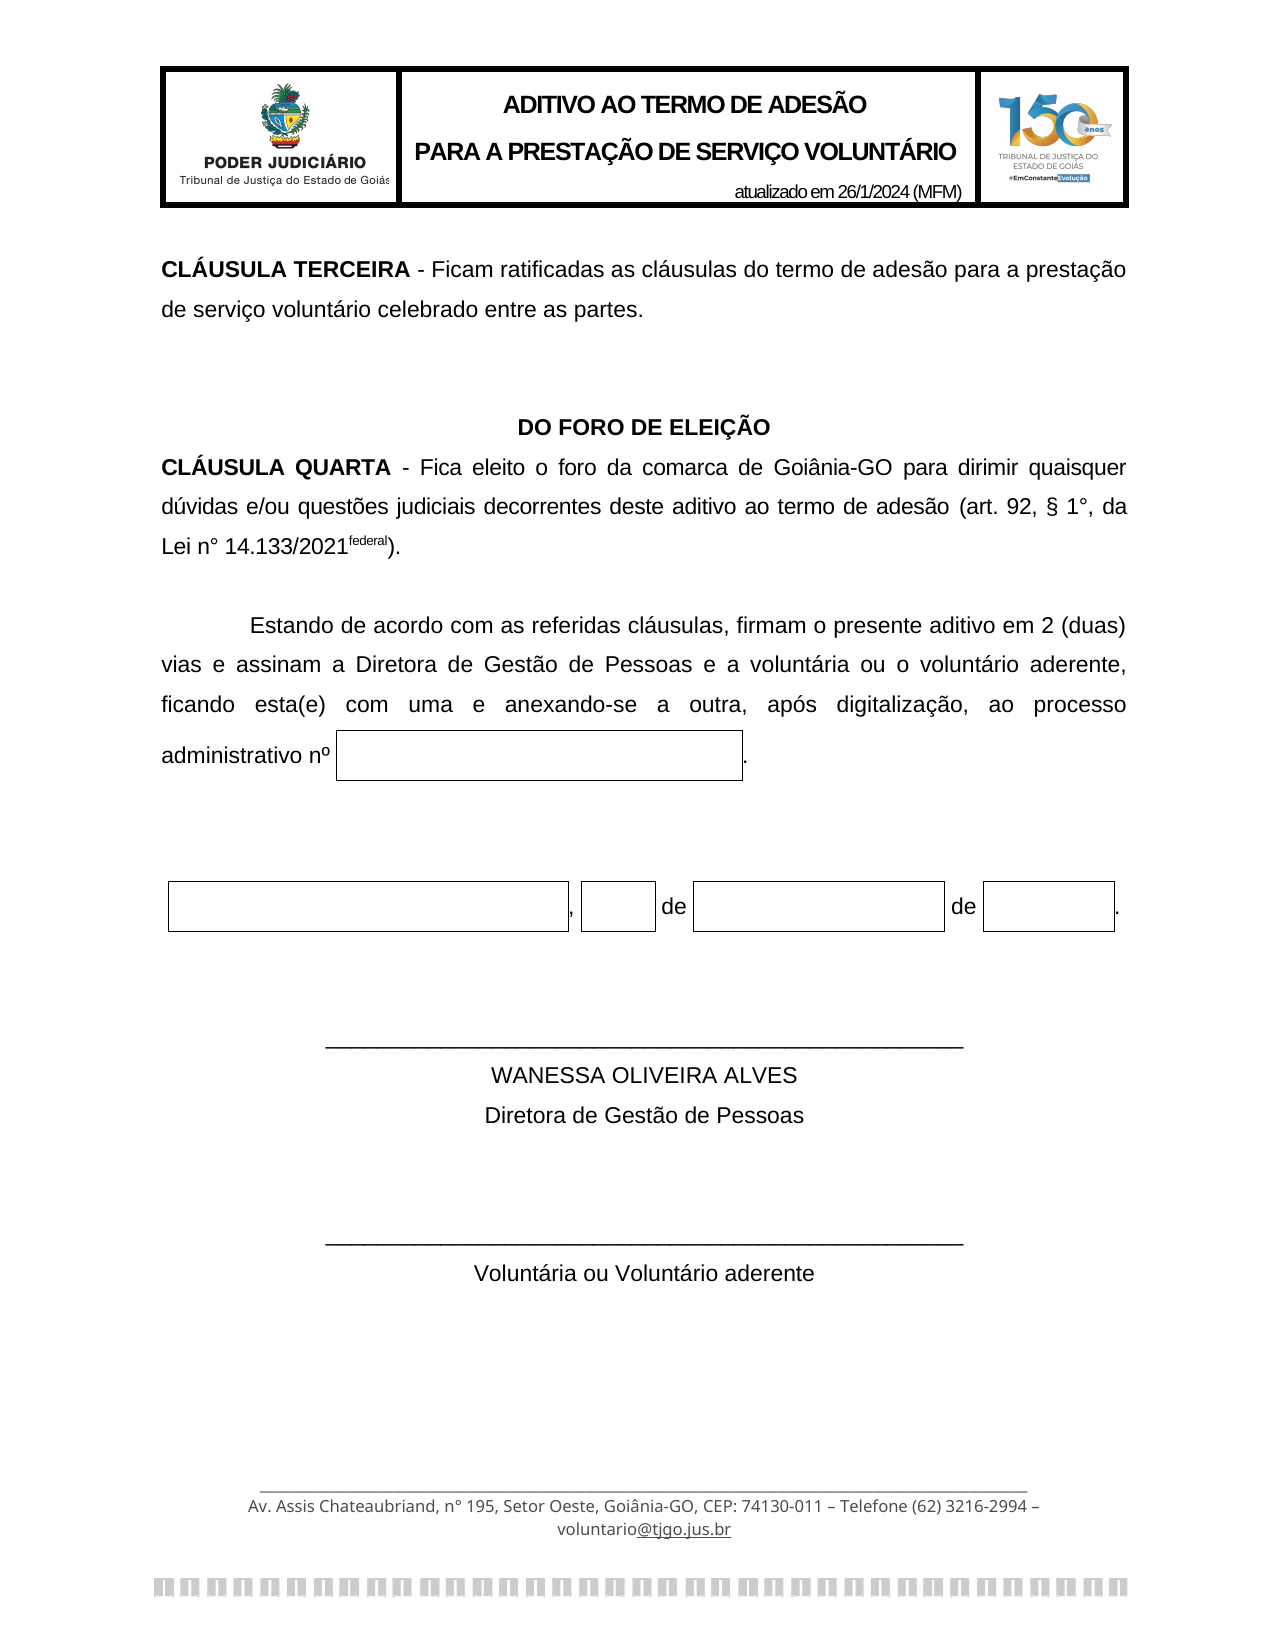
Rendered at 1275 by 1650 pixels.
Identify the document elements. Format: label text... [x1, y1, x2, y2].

text __________________________________________________ [161, 1023, 1127, 1049]
text CLÁUSULA TERCEIRA - Ficam ratificadas as cláusulas do termo de adesão para a prestação de serviço voluntário celebrado entre as partes. [161, 256, 1127, 322]
text Voluntária ou Voluntário aderente [161, 1260, 1127, 1286]
text de [945, 881, 983, 931]
text [161, 881, 168, 931]
text Diretora de Gestão de Pessoas [161, 1102, 1127, 1128]
picture [993, 88, 1114, 186]
picture [154, 1578, 1128, 1597]
text DO FORO DE ELEIÇÃO [161, 414, 1127, 441]
text CLÁUSULA QUARTA - Fica eleito o foro da comarca de Goiânia-GO para dirimir quaisquer dúvidas e/ou questões judiciais decorrentes deste aditivo ao termo de adesão (art. 92, § 1°, da Lei n° 14.133/2021federal). [161, 454, 1127, 559]
text , [569, 881, 581, 931]
text . [1115, 881, 1127, 931]
text de [656, 881, 693, 931]
text WANESSA OLIVEIRA ALVES [161, 1062, 1127, 1089]
picture [179, 83, 390, 186]
text __________________________________________________ [161, 1220, 1127, 1247]
text Estando de acordo com as referidas cláusulas, firmam o presente aditivo em 2 (duas) vias e assinam a Diretora de Gestão de Pessoas e a voluntária ou o voluntário aderente, ficando esta(e) com uma e anexando-se a outra, após digitalização, ao processo administrativo nº . [161, 612, 1127, 780]
